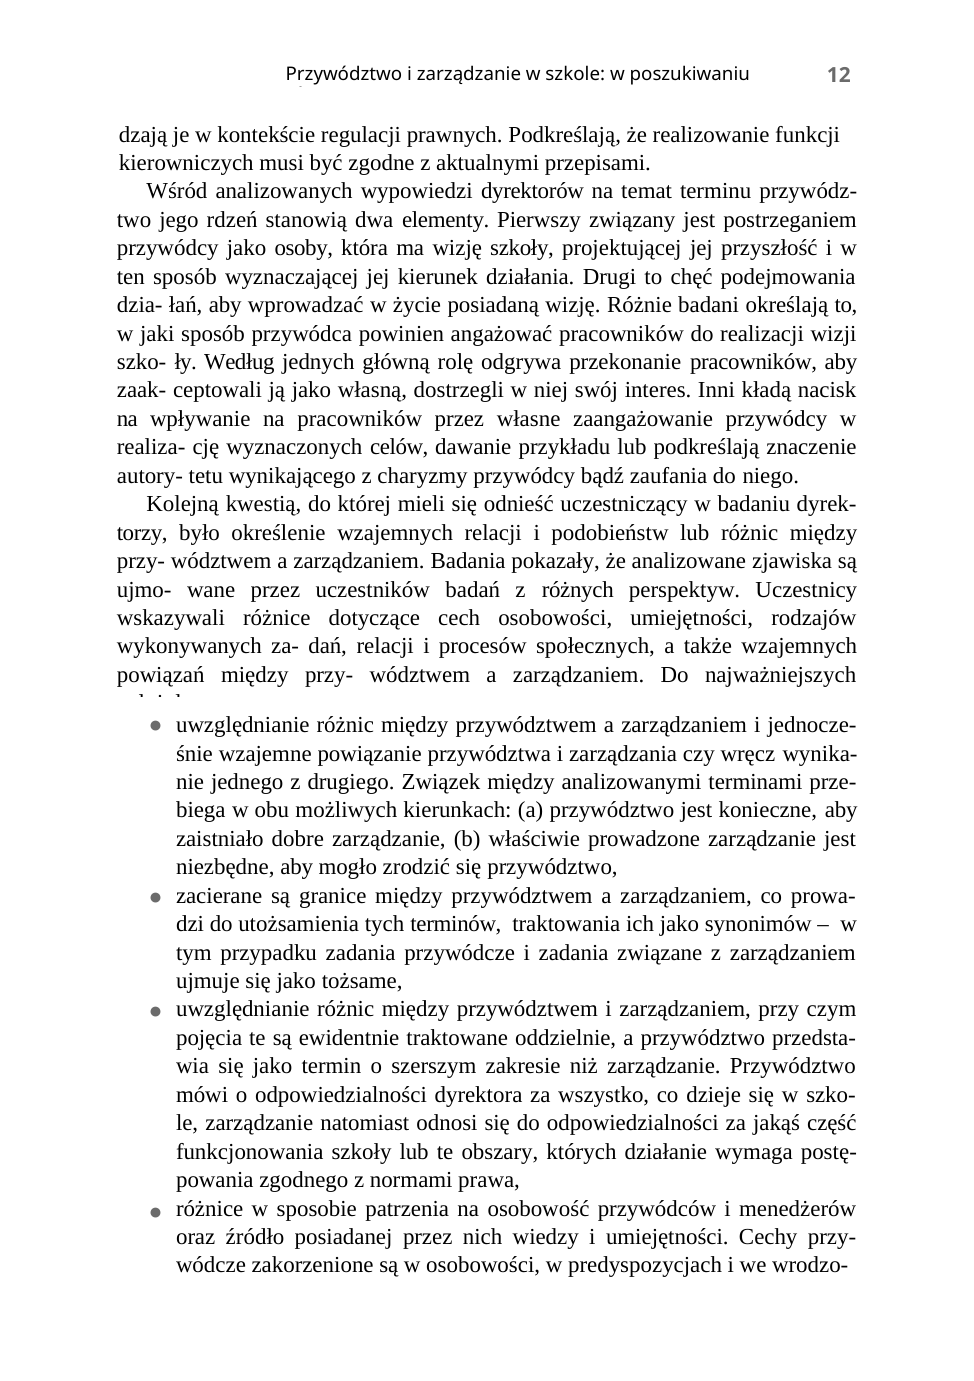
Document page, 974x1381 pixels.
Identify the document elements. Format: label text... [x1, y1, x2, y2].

text Przywództwo i zarządzanie w szkole: w poszukiwaniu równowagi [285, 64, 788, 87]
text ● [148, 883, 164, 909]
text różnice w sposobie patrzenia na osobowość przywódców i menedżerów oraz źródło posiadanej przez nich wiedzy i umiejętności. Cechy przy- wódcze zakorzenione są w osobowości, w predyspozycjach i we wrodzo- [176, 1194, 857, 1278]
text zacierane są granice między przywództwem a zarządzaniem, co prowa- dzi do utożsamienia tych terminów, traktowania ich jako synonimów – w tym przypadku zadania przywódcze i zadania związane z zarządzaniem ujmuje się jako tożsame, [176, 882, 857, 993]
text dzają je w kontekście regulacji prawnych. Podkreślają, że realizowanie funkcji kierowniczych musi być zgodne z aktualnymi przepisami. [119, 121, 859, 175]
text Wśród analizowanych wypowiedzi dyrektorów na temat terminu przywódz- two jego rdzeń stanowią dwa elementy. Pierwszy związany jest postrzeganiem przywódcy jako osoby, która ma wizję szkoły, projektującej jej przyszłość i w ten sposób wyznaczającej jej kierunek działania. Drugi to chęć podejmowania dzia- łań, aby wprowadzać w życie posiadaną wizję. Różnie badani określają to, w jaki sposób przywódca powinien angażować pracowników do realizacji wizji szko- ły. Według jednych główną rolę odgrywa przekonanie pracowników, aby zaak- ceptowali ją jako własną, dostrzegli w niej swój interes. Inni kładą nacisk na wpływanie na pracowników przez własne zaangażowanie przywódcy w realiza- cję wyznaczonych celów, dawanie przykładu lub podkreślają znaczenie autory- tetu wynikającego z charyzmy przywódcy bądź zaufania do niego. [117, 177, 857, 488]
text Kolejną kwestią, do której mieli się odnieść uczestniczący w badaniu dyrek- torzy, było określenie wzajemnych relacji i podobieństw lub różnic między przy- wództwem a zarządzaniem. Badania pokazały, że analizowane zjawiska są ujmo- wane przez uczestników badań z różnych perspektyw. Uczestnicy wskazywali różnice dotyczące cech osobowości, umiejętności, rodzajów wykonywanych za- dań, relacji i procesów społecznych, a także wzajemnych powiązań między przy- wództwem a zarządzaniem. Do najważniejszych należały: [117, 490, 857, 697]
text uwzględnianie różnic między przywództwem i zarządzaniem, przy czym pojęcia te są ewidentnie traktowane oddzielnie, a przywództwo przedsta- wia się jako termin o szerszym zakresie niż zarządzanie. Przywództwo mówi o odpowiedzialności dyrektora za wszystko, co dzieje się w szko- le, zarządzanie natomiast odnosi się do odpowiedzialności za jakąś część funkcjonowania szkoły lub te obszary, których działanie wymaga postę- powania zgodnego z normami prawa, [176, 996, 857, 1192]
text ● [148, 997, 164, 1024]
text 123 [827, 64, 859, 89]
text ● [148, 711, 164, 737]
text ● [148, 1198, 164, 1224]
text uwzględnianie różnic między przywództwem a zarządzaniem i jednocze- śnie wzajemne powiązanie przywództwa i zarządzania czy wręcz wynika- nie jednego z drugiego. Związek między analizowanymi terminami prze- biega w obu możliwych kierunkach: (a) przywództwo jest konieczne, aby zaistniało dobre zarządzanie, (b) właściwie prowadzone zarządzanie jest niezbędne, aby mogło zrodzić się przywództwo, [176, 711, 857, 880]
